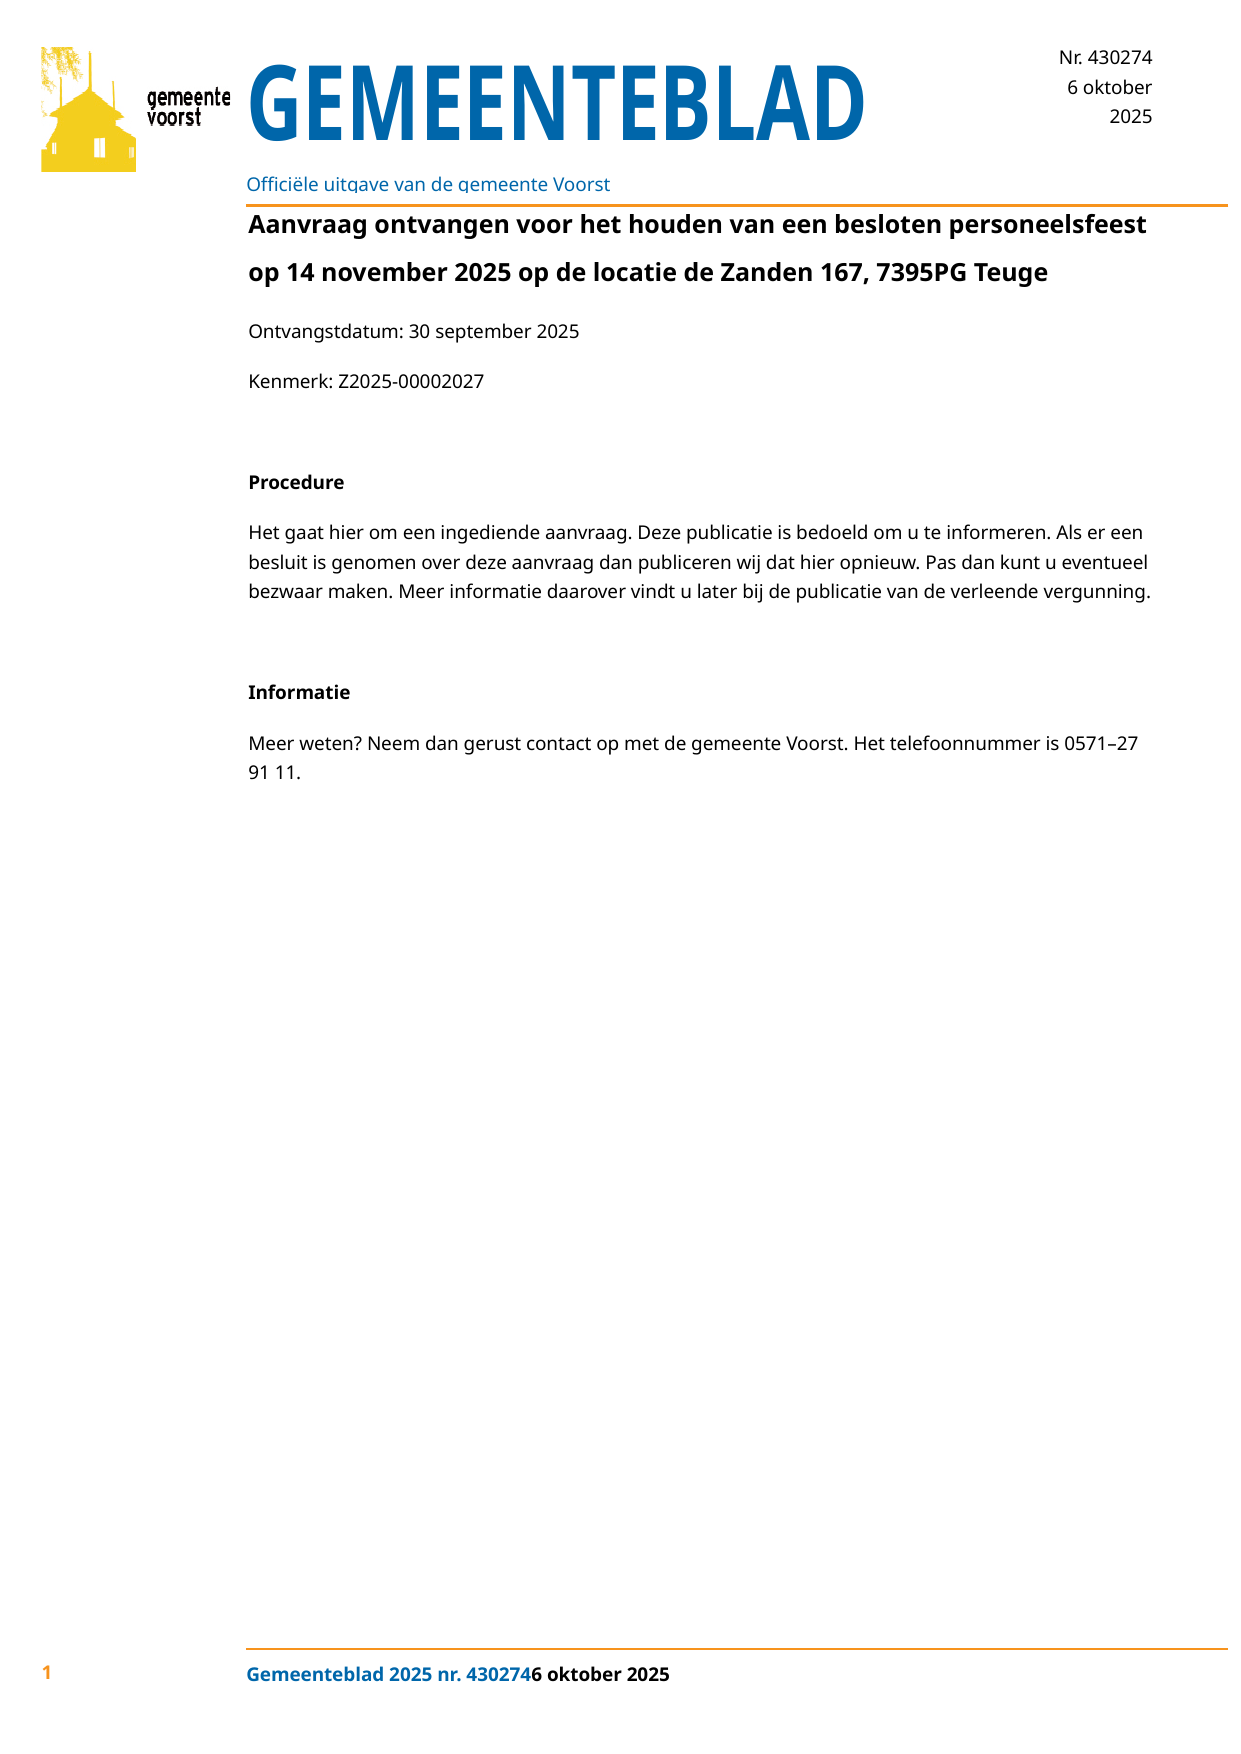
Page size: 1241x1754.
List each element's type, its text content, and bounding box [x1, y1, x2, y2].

text Procedure [248, 469, 1152, 495]
text Kenmerk: Z2025-00002027 [248, 368, 1152, 394]
text Ontvangstdatum: 30 september 2025 [248, 318, 1152, 344]
text Het gaat hier om een ingediende aanvraag. Deze publicatie is bedoeld om u te informeren. Als er een besluit is genomen over deze aanvraag dan publiceren wij dat hier opnieuw. Pas dan kunt u eventueel bezwaar maken. Meer informatie daarover vindt u later bij de publicatie van de verleende vergunning. [248, 519, 1152, 604]
picture [41, 47, 231, 172]
text Informatie [248, 679, 1152, 705]
text Aanvraag ontvangen voor het houden van een besloten personeelsfeest op 14 november 2025 op de locatie de Zanden 167, 7395PG Teuge [248, 207, 1152, 288]
text Meer weten? Neem dan gerust contact op met de gemeente Voorst. Het telefoonnummer is 0571–27 91 11. [248, 730, 1152, 785]
